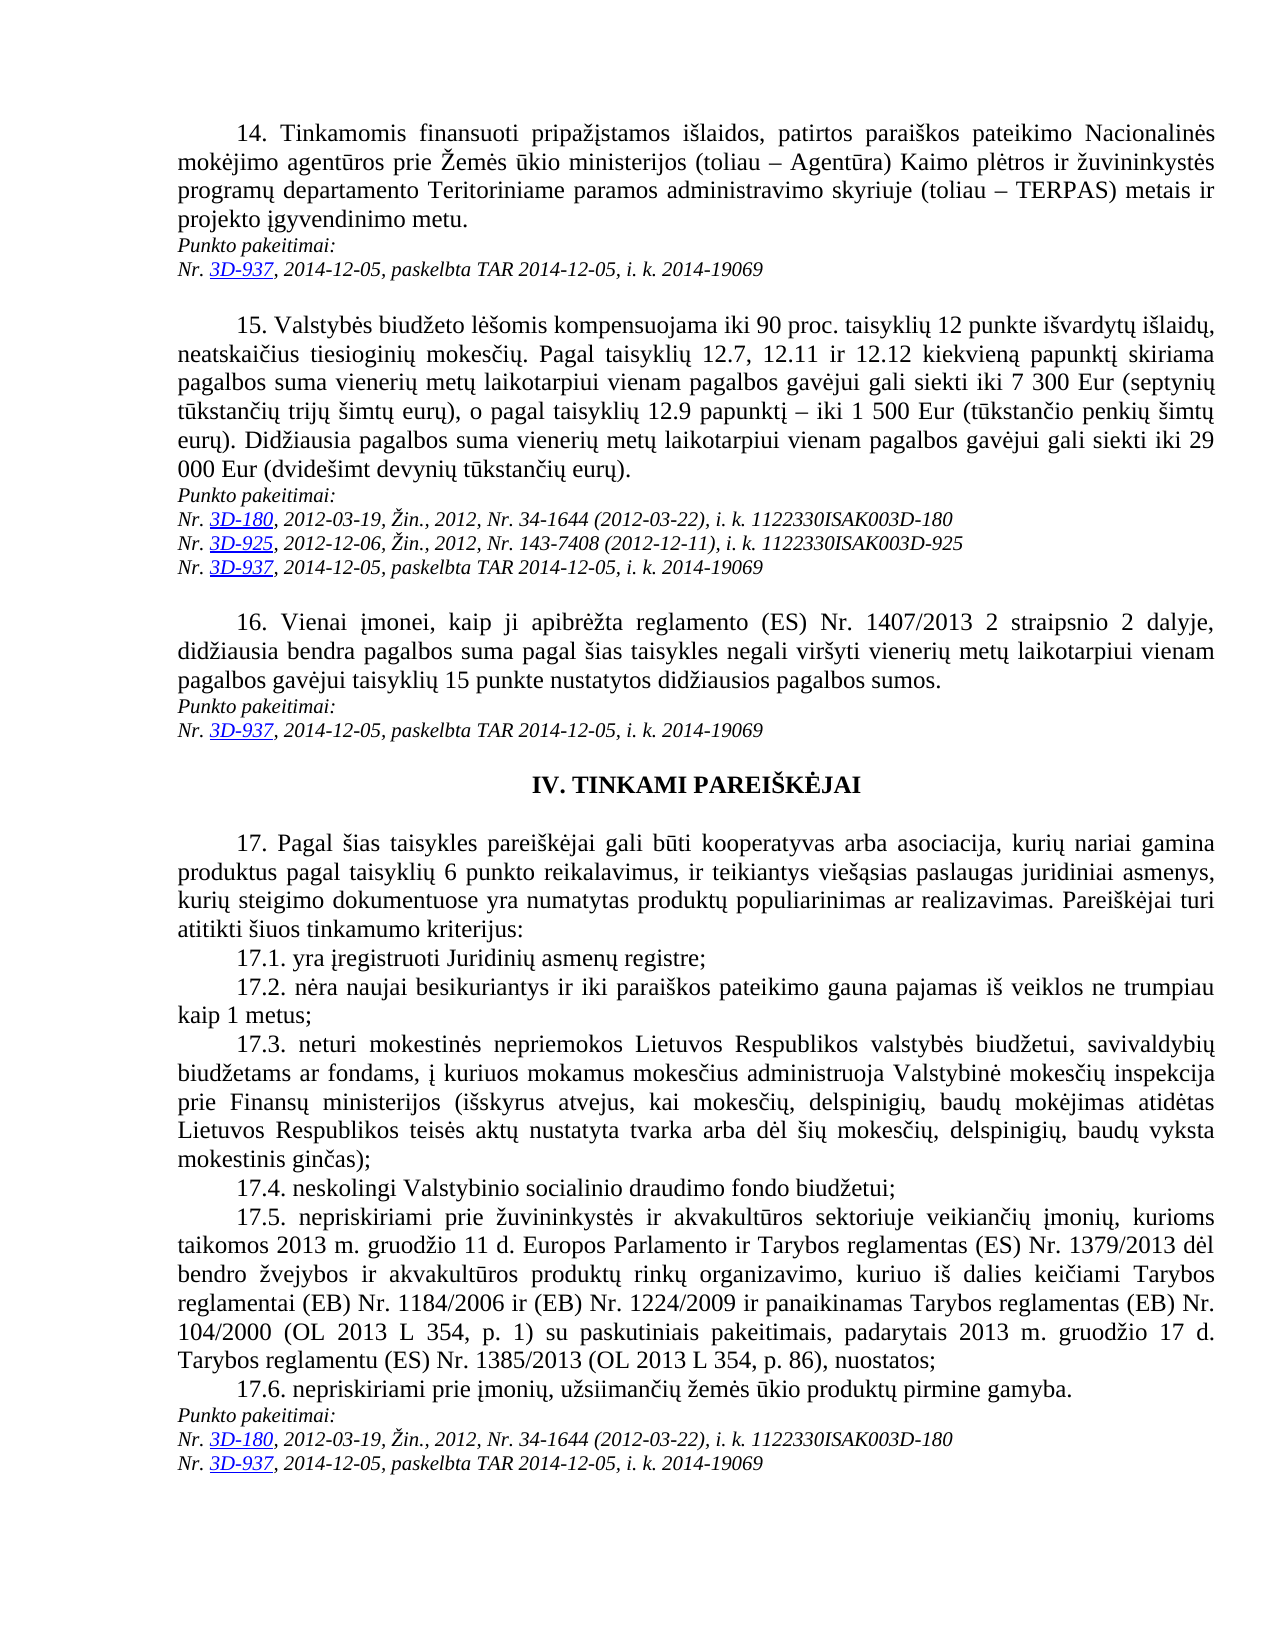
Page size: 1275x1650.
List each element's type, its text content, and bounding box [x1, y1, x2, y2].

text Nr. 3D-937, 2014-12-05, paskelbta TAR 2014-12-05, i. k. 2014-19069 [177, 718, 1216, 742]
text Punkto pakeitimai: [177, 694, 1216, 718]
text 16. Vienai įmonei, kaip ji apibrėžta reglamento (ES) Nr. 1407/2013 2 straipsnio 2 dalyje, didžiausia bendra pagalbos suma pagal šias taisykles negali viršyti vienerių metų laikotarpiui vienam pagalbos gavėjui taisyklių 15 punkte nustatytos didžiausios pagalbos sumos. [177, 607, 1216, 694]
text 17.1. yra įregistruoti Juridinių asmenų registre; [177, 943, 1216, 972]
text 17.6. nepriskiriami prie įmonių, užsiimančių žemės ūkio produktų pirmine gamyba. [177, 1374, 1216, 1403]
text 17.2. nėra naujai besikuriantys ir iki paraiškos pateikimo gauna pajamas iš veiklos ne trumpiau kaip 1 metus; [177, 972, 1216, 1029]
text 17. Pagal šias taisykles pareiškėjai gali būti kooperatyvas arba asociacija, kurių nariai gamina produktus pagal taisyklių 6 punkto reikalavimus, ir teikiantys viešąsias paslaugas juridiniai asmenys, kurių steigimo dokumentuose yra numatytas produktų populiarinimas ar realizavimas. Pareiškėjai turi atitikti šiuos tinkamumo kriterijus: [177, 828, 1216, 943]
text Nr. 3D-925, 2012-12-06, Žin., 2012, Nr. 143-7408 (2012-12-11), i. k. 1122330ISAK003D-925 [177, 531, 1216, 555]
text Punkto pakeitimai: [177, 482, 1216, 507]
text 14. Tinkamomis finansuoti pripažįstamos išlaidos, patirtos paraiškos pateikimo Nacionalinės mokėjimo agentūros prie Žemės ūkio ministerijos (toliau – Agentūra) Kaimo plėtros ir žuvininkystės programų departamento Teritoriniame paramos administravimo skyriuje (toliau – TERPAS) metais ir projekto įgyvendinimo metu. [177, 118, 1216, 233]
text 17.5. nepriskiriami prie žuvininkystės ir akvakultūros sektoriuje veikiančių įmonių, kurioms taikomos 2013 m. gruodžio 11 d. Europos Parlamento ir Tarybos reglamentas (ES) Nr. 1379/2013 dėl bendro žvejybos ir akvakultūros produktų rinkų organizavimo, kuriuo iš dalies keičiami Tarybos reglamentai (EB) Nr. 1184/2006 ir (EB) Nr. 1224/2009 ir panaikinamas Tarybos reglamentas (EB) Nr. 104/2000 (OL 2013 L 354, p. 1) su paskutiniais pakeitimais, padarytais 2013 m. gruodžio 17 d. Tarybos reglamentu (ES) Nr. 1385/2013 (OL 2013 L 354, p. 86), nuostatos; [177, 1202, 1216, 1374]
text Nr. 3D-937, 2014-12-05, paskelbta TAR 2014-12-05, i. k. 2014-19069 [177, 1451, 1216, 1475]
text 17.3. neturi mokestinės nepriemokos Lietuvos Respublikos valstybės biudžetui, savivaldybių biudžetams ar fondams, į kuriuos mokamus mokesčius administruoja Valstybinė mokesčių inspekcija prie Finansų ministerijos (išskyrus atvejus, kai mokesčių, delspinigių, baudų mokėjimas atidėtas Lietuvos Respublikos teisės aktų nustatyta tvarka arba dėl šių mokesčių, delspinigių, baudų vyksta mokestinis ginčas); [177, 1029, 1216, 1173]
text IV. TINKAMI PAREIŠKĖJAI [177, 771, 1216, 799]
text Nr. 3D-180, 2012-03-19, Žin., 2012, Nr. 34-1644 (2012-03-22), i. k. 1122330ISAK003D-180 [177, 1427, 1216, 1451]
text Punkto pakeitimai: [177, 1403, 1216, 1427]
text 15. Valstybės biudžeto lėšomis kompensuojama iki 90 proc. taisyklių 12 punkte išvardytų išlaidų, neatskaičius tiesioginių mokesčių. Pagal taisyklių 12.7, 12.11 ir 12.12 kiekvieną papunktį skiriama pagalbos suma vienerių metų laikotarpiui vienam pagalbos gavėjui gali siekti iki 7 300 Eur (septynių tūkstančių trijų šimtų eurų), o pagal taisyklių 12.9 papunktį – iki 1 500 Eur (tūkstančio penkių šimtų eurų). Didžiausia pagalbos suma vienerių metų laikotarpiui vienam pagalbos gavėjui gali siekti iki 29 000 Eur (dvidešimt devynių tūkstančių eurų). [177, 310, 1216, 482]
text Nr. 3D-937, 2014-12-05, paskelbta TAR 2014-12-05, i. k. 2014-19069 [177, 257, 1216, 281]
text Nr. 3D-937, 2014-12-05, paskelbta TAR 2014-12-05, i. k. 2014-19069 [177, 555, 1216, 579]
text 17.4. neskolingi Valstybinio socialinio draudimo fondo biudžetui; [177, 1173, 1216, 1202]
text Punkto pakeitimai: [177, 233, 1216, 257]
text Nr. 3D-180, 2012-03-19, Žin., 2012, Nr. 34-1644 (2012-03-22), i. k. 1122330ISAK003D-180 [177, 507, 1216, 531]
